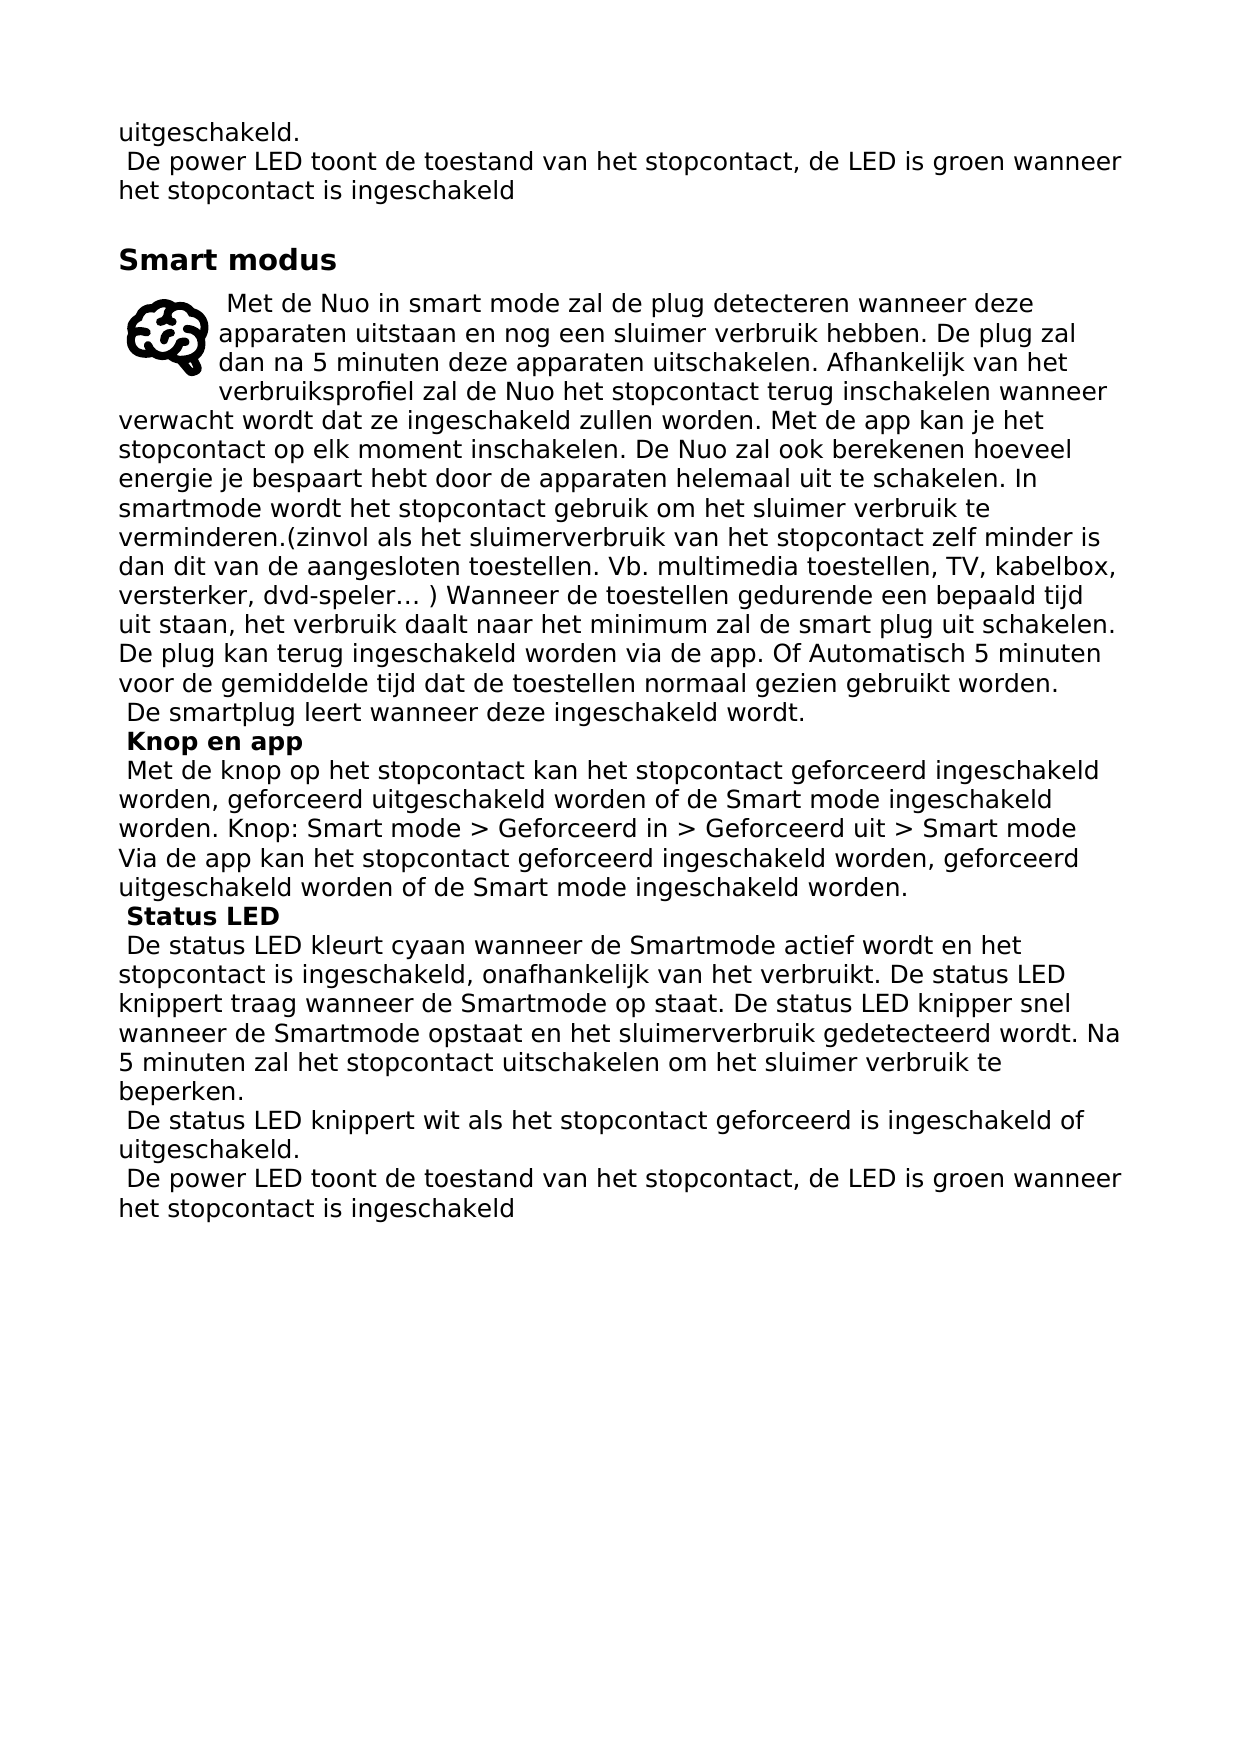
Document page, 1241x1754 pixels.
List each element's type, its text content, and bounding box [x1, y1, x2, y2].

text Met de Nuo in smart mode zal de plug detecteren wanneer deze apparaten uitstaan en nog een sluimer verbruik hebben. De plug zal dan na 5 minuten deze apparaten uitschakelen. Afhankelijk van het verbruiksprofiel zal de Nuo het stopcontact terug inschakelen wanneer verwacht wordt dat ze ingeschakeld zullen worden. Met de app kan je het stopcontact op elk moment inschakelen. De Nuo zal ook berekenen hoeveel energie je bespaart hebt door de apparaten helemaal uit te schakelen. In smartmode wordt het stopcontact gebruik om het sluimer verbruik te verminderen.(zinvol als het sluimerverbruik van het stopcontact zelf minder is dan dit van de aangesloten toestellen. Vb. multimedia toestellen, TV, kabelbox, versterker, dvd-speler… ) Wanneer de toestellen gedurende een bepaald tijd uit staan, het verbruik daalt naar het minimum zal de smart plug uit schakelen. De plug kan terug ingeschakeld worden via de app. Of Automatisch 5 minuten voor de gemiddelde tijd dat de toestellen normaal gezien gebruikt worden. De smartplug leert wanneer deze ingeschakeld wordt. Knop en app Met de knop op het stopcontact kan het stopcontact geforceerd ingeschakeld worden, geforceerd uitgeschakeld worden of de Smart mode ingeschakeld worden. Knop: Smart mode > Geforceerd in > Geforceerd uit > Smart mode Via de app kan het stopcontact geforceerd ingeschakeld worden, geforceerd uitgeschakeld worden of de Smart mode ingeschakeld worden. Status LED De status LED kleurt cyaan wanneer de Smartmode actief wordt en het stopcontact is ingeschakeld, onafhankelijk van het verbruikt. De status LED knippert traag wanneer de Smartmode op staat. De status LED knipper snel wanneer de Smartmode opstaat en het sluimerverbruik gedetecteerd wordt. Na 5 minuten zal het stopcontact uitschakelen om het sluimer verbruik te beperken. De status LED knippert wit als het stopcontact geforceerd is ingeschakeld of uitgeschakeld. De power LED toont de toestand van het stopcontact, de LED is groen wanneer het stopcontact is ingeschakeld [118, 289, 1122, 1223]
subtitle Smart modus [118, 243, 1122, 277]
text uitgeschakeld. De power LED toont de toestand van het stopcontact, de LED is groen wanneer het stopcontact is ingeschakeld [118, 118, 1122, 206]
